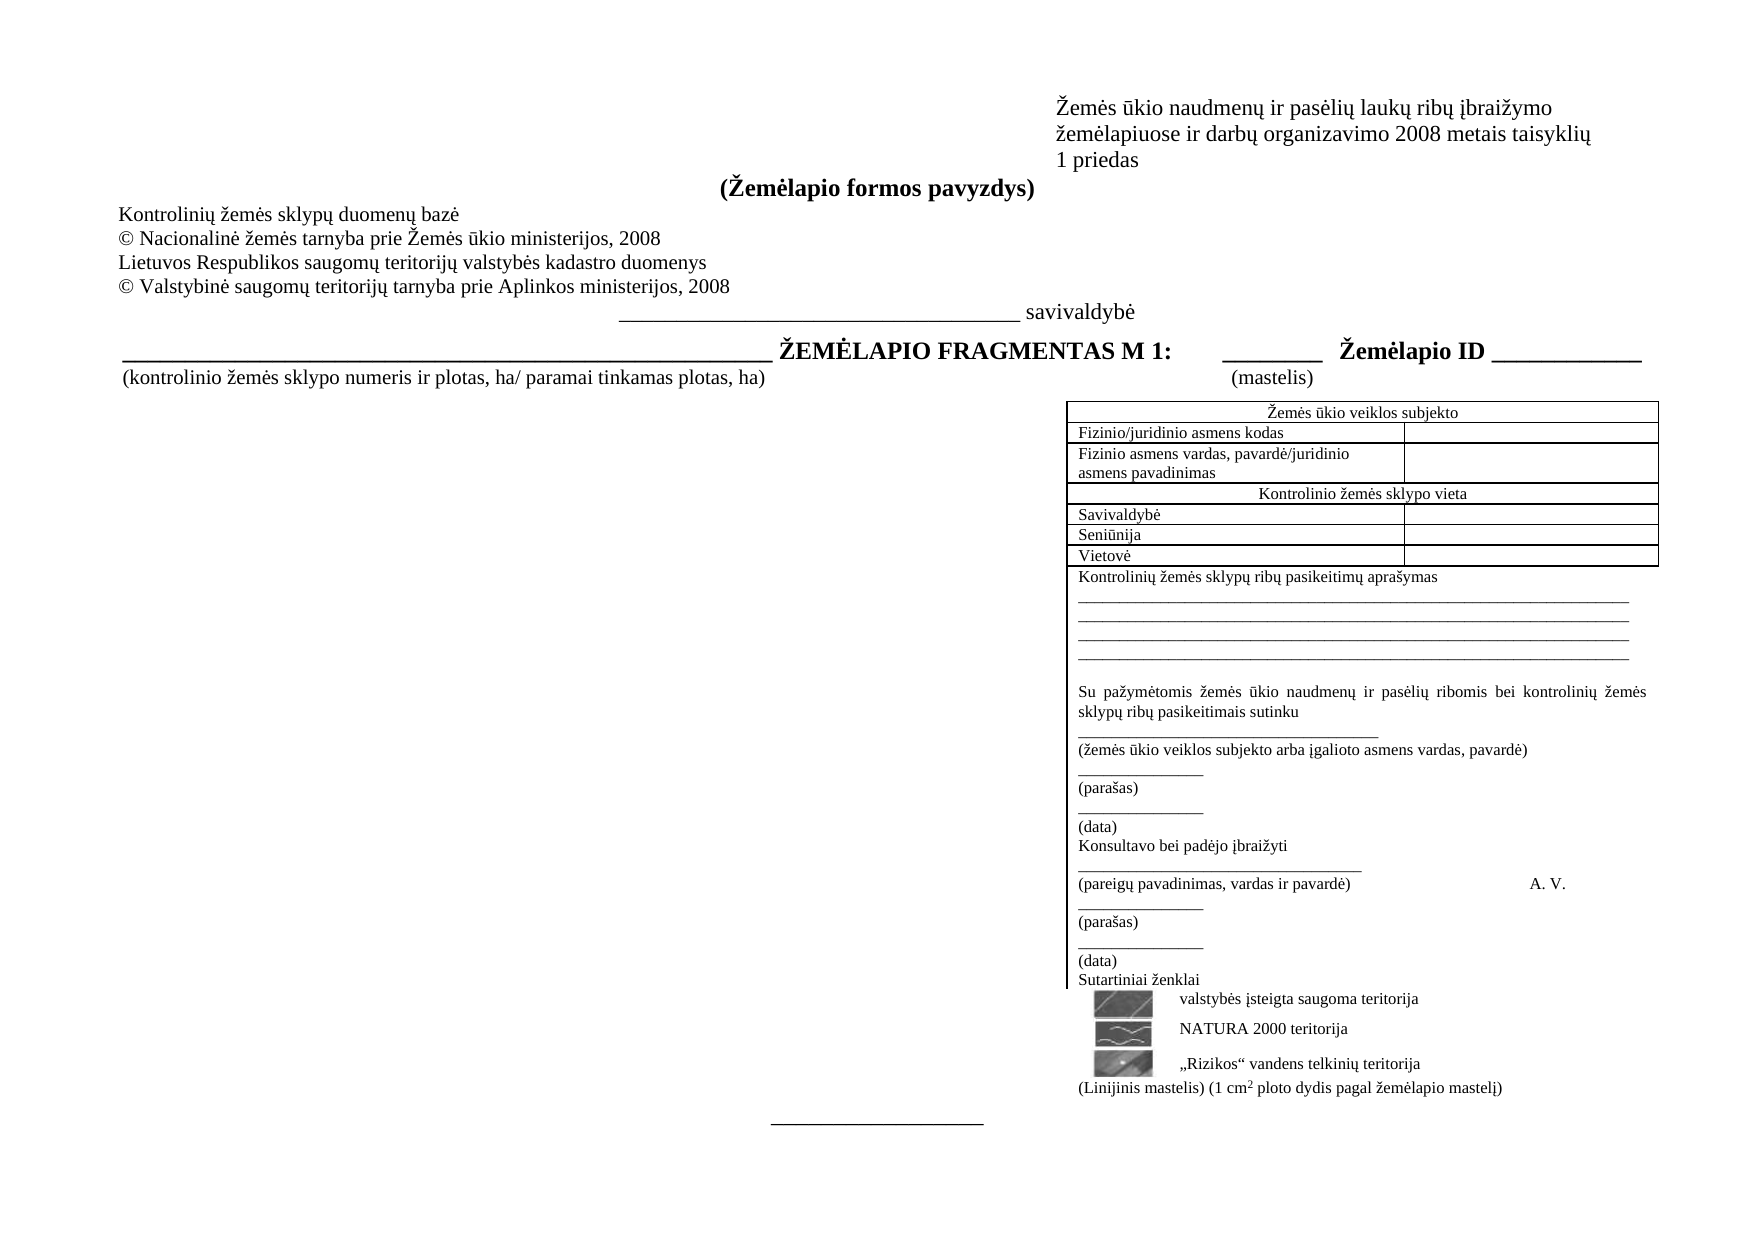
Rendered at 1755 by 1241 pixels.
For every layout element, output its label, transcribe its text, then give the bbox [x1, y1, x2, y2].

table_cell [1649, 365, 1654, 389]
table_cell [1168, 1019, 1179, 1048]
table_cell „Rizikos“ vandens telkinių teritorija [1179, 1048, 1658, 1078]
text Žemės ūkio naudmenų ir pasėlių laukų ribų įbraižymo žemėlapiuose ir darbų organizavimo 2008 metais taisyklių [1056, 94, 1636, 146]
table_cell [1405, 546, 1658, 565]
table_cell valstybės įsteigta saugoma teritorija [1179, 989, 1658, 1019]
text (Žemėlapio formos pavyzdys) [118, 173, 1636, 201]
table_cell Seniūnija [1393, 525, 1404, 544]
table_cell NATURA 2000 teritorija [1179, 1019, 1658, 1048]
table_header Žemės ūkio veiklos subjekto [1068, 402, 1658, 422]
text 1 priedas [1056, 146, 1636, 173]
table_cell [1067, 1019, 1078, 1048]
table_cell [1405, 444, 1658, 482]
text ___________________________________ savivaldybė [118, 298, 1636, 324]
text Kontrolinių žemės sklypų duomenų bazė [118, 201, 1636, 226]
table_cell Kontrolinių žemės sklypų ribų pasikeitimų aprašymas _ _ _ _ [1068, 567, 1658, 682]
table_cell (Linijinis mastelis) (1 cm2 ploto dydis pagal žemėlapio mastelį) [1067, 1078, 1658, 1099]
table_cell Sutartiniai ženklai [1068, 970, 1658, 989]
text © Valstybinė saugomų teritorijų tarnyba prie Aplinkos ministerijos, 2008 [118, 274, 1636, 298]
table_cell [1335, 365, 1339, 389]
table_cell [1067, 989, 1078, 1019]
table_cell Seniūnija [1068, 525, 1078, 544]
table_cell [1405, 423, 1658, 442]
text Lietuvos Respublikos saugomų teritorijų valstybės kadastro duomenys [118, 249, 1636, 274]
text _________________ [118, 1099, 1636, 1128]
table_cell Vietovė [1068, 546, 1078, 565]
table_cell [118, 1048, 1067, 1078]
text © Nacionalinė žemės tarnyba prie Žemės ūkio ministerijos, 2008 [118, 226, 1636, 249]
table_cell Su pažymėtomis žemės ūkio naudmenų ir pasėlių ribomis bei kontrolinių žemės sklypų ribų pasikeitimais sutinku ____________________________________ (žemės ūkio veiklos subjekto arba įgalioto asmens vardas, pavardė) _______________ (parašas) _______________ (data) Konsultavo bei padėjo įbraižyti __________________________________ (pareigų pavadinimas, vardas ir pavardė) A. V. _______________ (parašas) _______________ (data) [1068, 682, 1658, 970]
table_cell [1067, 1048, 1078, 1078]
table_cell [1405, 525, 1658, 544]
table_cell Kontrolinio žemės sklypo vieta [1068, 484, 1658, 503]
table_cell [1168, 1048, 1179, 1078]
table_header [118, 401, 1066, 989]
table_cell ženklai [118, 1019, 1067, 1048]
table_cell [1405, 505, 1658, 524]
table_cell Vietovė [1393, 546, 1404, 565]
table_cell [1168, 989, 1179, 1019]
table_cell [118, 1078, 1067, 1099]
table_cell [118, 989, 1067, 1019]
